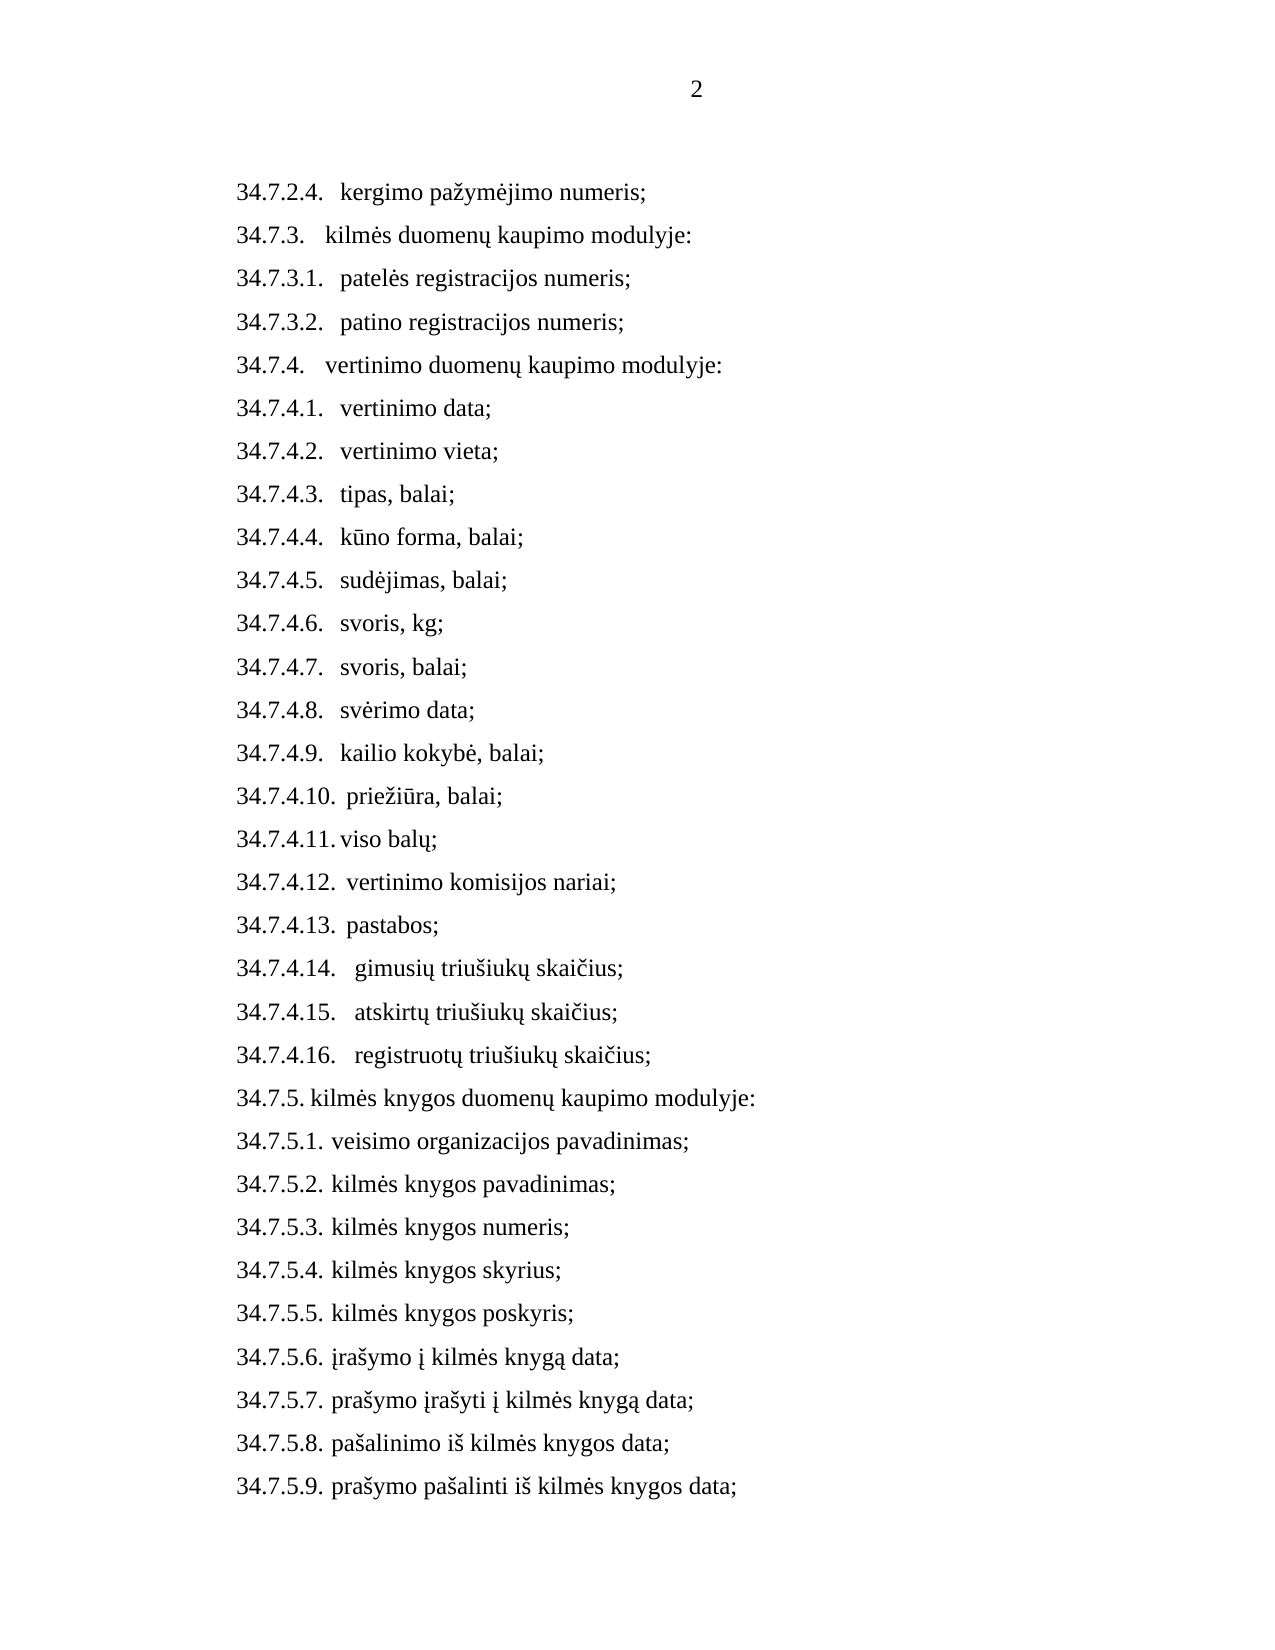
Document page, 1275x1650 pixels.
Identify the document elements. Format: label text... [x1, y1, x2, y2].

text 34.7.4.14. gimusių triušiukų skaičius; [236, 953, 1216, 982]
text 34.7.4.10. priežiūra, balai; [236, 781, 1216, 810]
text 34.7.4.12. vertinimo komisijos nariai; [236, 867, 1216, 896]
text 34.7.5.3. kilmės knygos numeris; [236, 1212, 1216, 1241]
text 34.7.5.6. įrašymo į kilmės knygą data; [236, 1342, 1216, 1370]
text 34.7.3.2. patino registracijos numeris; [236, 307, 1216, 335]
text 34.7.4.8. svėrimo data; [236, 695, 1216, 723]
text 34.7.5.9. prašymo pašalinti iš kilmės knygos data; [236, 1471, 1216, 1500]
text 34.7.3.1. patelės registracijos numeris; [236, 263, 1216, 292]
text 34.7.4.9. kailio kokybė, balai; [236, 738, 1216, 767]
text 34.7.5.5. kilmės knygos poskyris; [236, 1298, 1216, 1327]
text 34.7.5.8. pašalinimo iš kilmės knygos data; [236, 1428, 1216, 1457]
text 34.7.4.7. svoris, balai; [236, 652, 1216, 680]
text 34.7.4.3. tipas, balai; [236, 479, 1216, 508]
text 34.7.5.4. kilmės knygos skyrius; [236, 1255, 1216, 1284]
text 34.7.4.1. vertinimo data; [236, 393, 1216, 422]
text 34.7.4. vertinimo duomenų kaupimo modulyje: [236, 350, 1216, 378]
text 34.7.2.4. kergimo pažymėjimo numeris; [236, 177, 1216, 206]
text 34.7.4.16. registruotų triušiukų skaičius; [236, 1040, 1216, 1068]
text 34.7.4.2. vertinimo vieta; [236, 436, 1216, 465]
text 34.7.5.1. veisimo organizacijos pavadinimas; [236, 1126, 1216, 1155]
text 34.7.4.15. atskirtų triušiukų skaičius; [236, 997, 1216, 1025]
text 34.7.4.13. pastabos; [236, 910, 1216, 939]
text 34.7.5.2. kilmės knygos pavadinimas; [236, 1169, 1216, 1198]
text 34.7.4.6. svoris, kg; [236, 608, 1216, 637]
text 34.7.5.7. prašymo įrašyti į kilmės knygą data; [236, 1385, 1216, 1413]
text 34.7.4.4. kūno forma, balai; [236, 522, 1216, 551]
text 34.7.4.11. viso balų; [236, 824, 1216, 853]
text 34.7.5. kilmės knygos duomenų kaupimo modulyje: [236, 1083, 1216, 1112]
text 34.7.3. kilmės duomenų kaupimo modulyje: [236, 220, 1216, 249]
text 34.7.4.5. sudėjimas, balai; [236, 565, 1216, 594]
